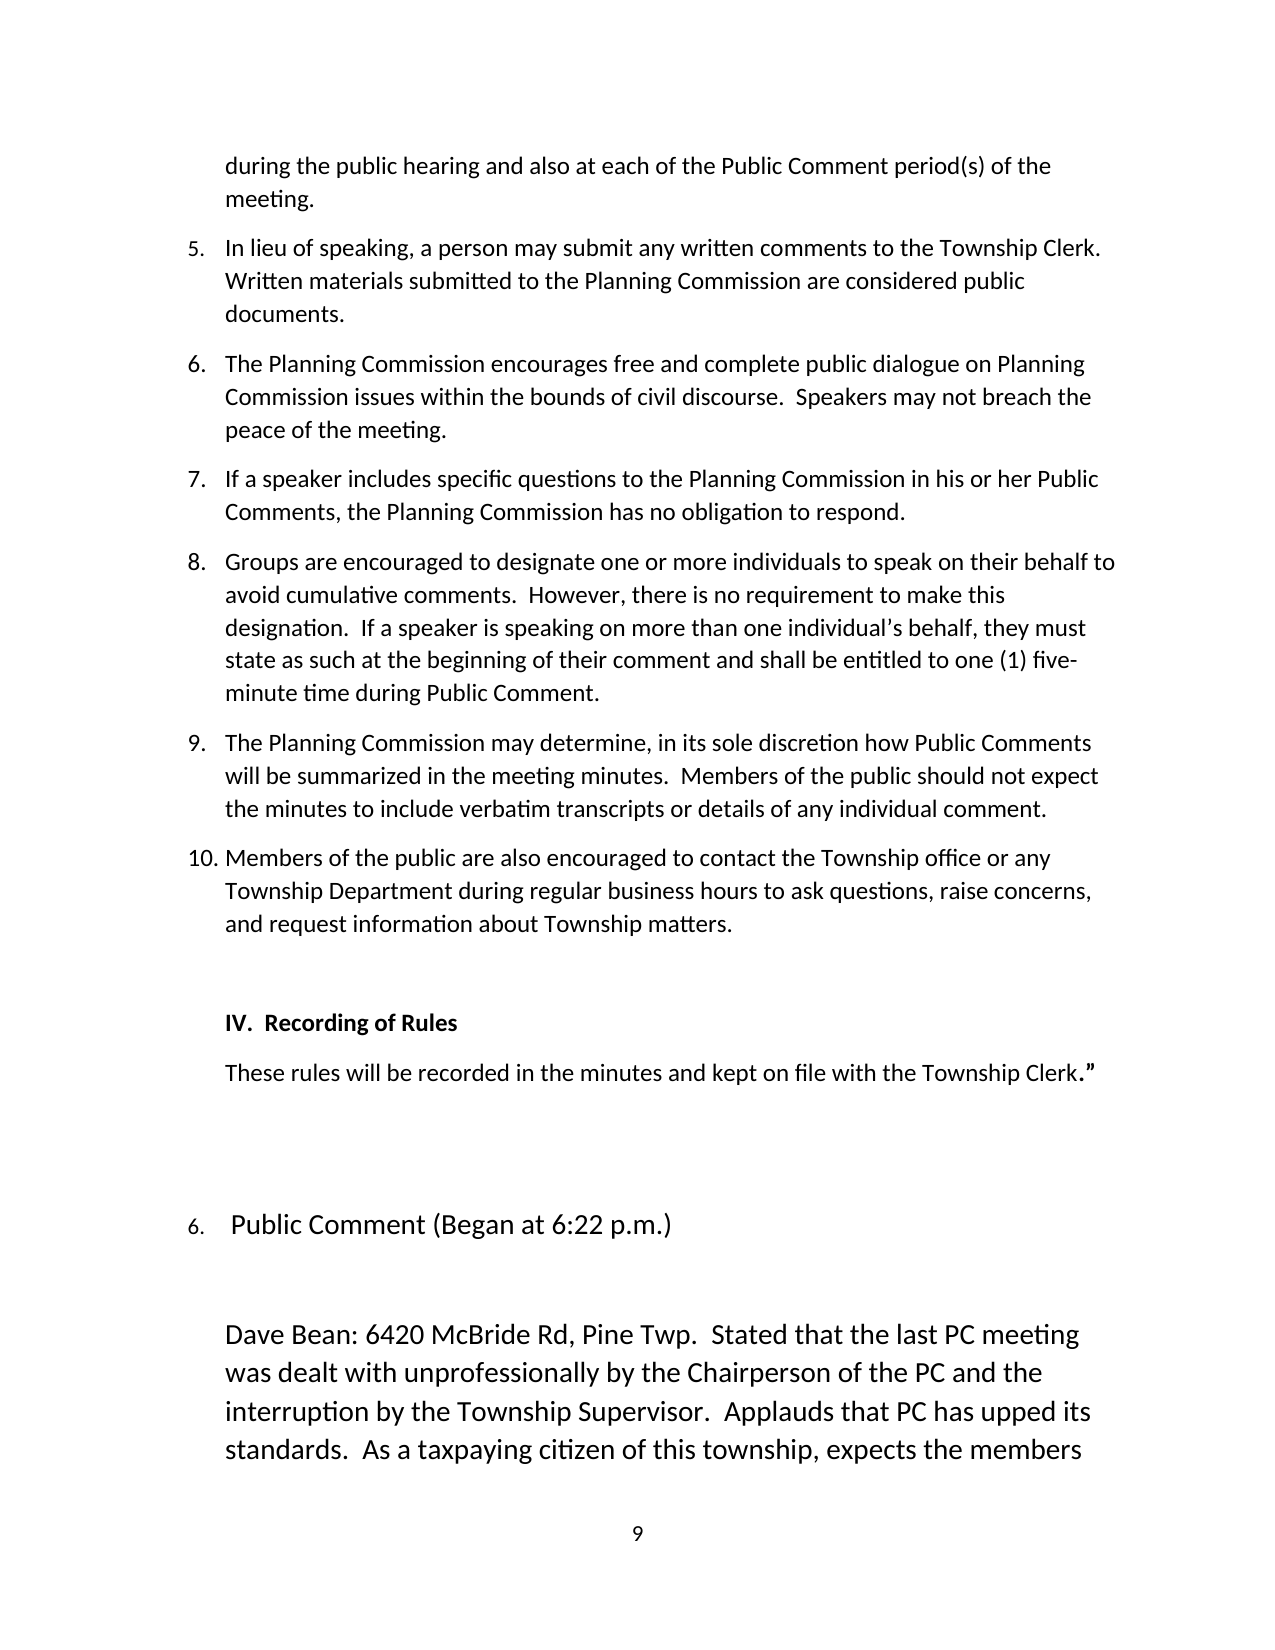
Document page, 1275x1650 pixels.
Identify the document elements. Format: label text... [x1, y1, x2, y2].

list Dave Bean: 6420 McBride Rd, Pine Twp. Stated that the last PC meeting was dealt with unprofessionally by the Chairperson of the PC and the interruption by the Township Supervisor. Applauds that PC has upped its standards. As a taxpaying citizen of this township, expects the members [225, 1316, 1125, 1467]
list The Planning Commission may determine, in its sole discretion how Public Comments will be summarized in the meeting minutes. Members of the public should not expect the minutes to include verbatim transcripts or details of any individual comment. [187, 727, 1125, 823]
list The Planning Commission encourages free and complete public dialogue on Planning Commission issues within the bounds of civil discourse. Speakers may not breach the peace of the meeting. [187, 348, 1125, 444]
list If a speaker includes specific questions to the Planning Commission in his or her Public Comments, the Planning Commission has no obligation to respond. [187, 463, 1125, 527]
list These rules will be recorded in the minutes and kept on file with the Township Clerk.” [225, 1057, 1125, 1088]
list Groups are encouraged to designate one or more individuals to speak on their behalf to avoid cumulative comments. However, there is no requirement to make this designation. If a speaker is speaking on more than one individual’s behalf, they must state as such at the beginning of their comment and shall be entitled to one (1) five-minute time during Public Comment. [187, 546, 1125, 708]
list Public Comment (Began at 6:22 p.m.) [187, 1206, 1125, 1241]
list In lieu of speaking, a person may submit any written comments to the Township Clerk. Written materials submitted to the Planning Commission are considered public documents. [187, 232, 1125, 329]
list Members of the public are also encouraged to contact the Township office or any Township Department during regular business hours to ask questions, raise concerns, and request information about Township matters. [187, 842, 1125, 939]
list during the public hearing and also at each of the Public Comment period(s) of the meeting. [187, 150, 1125, 213]
list IV. Recording of Rules [225, 1007, 1125, 1038]
